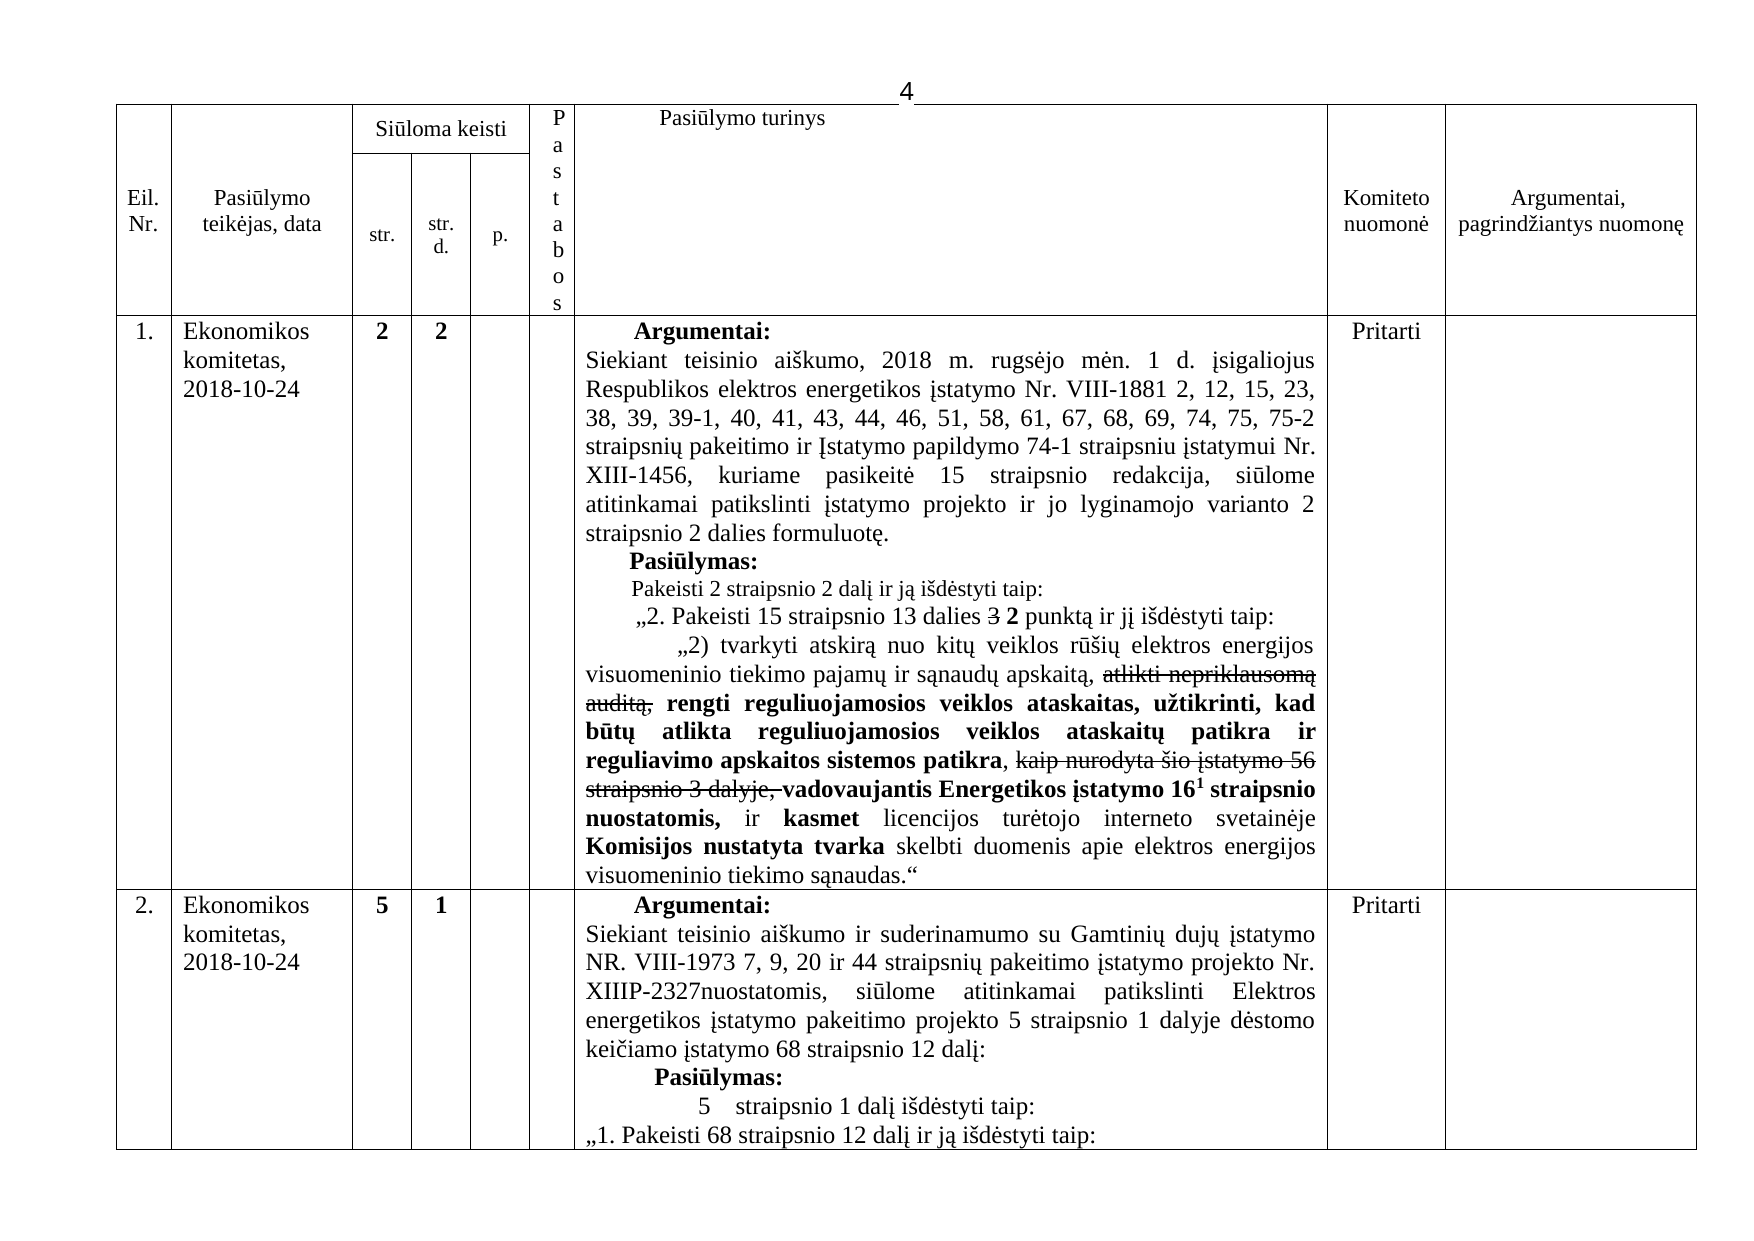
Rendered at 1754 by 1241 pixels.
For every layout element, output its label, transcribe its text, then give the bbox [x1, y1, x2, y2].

table_header Pasiūlymo teikėjas, data [172, 105, 352, 315]
table_header Argumentai, pagrindžiantys nuomonę [1446, 105, 1696, 315]
table_header Eil. Nr. [117, 105, 171, 315]
table_header Pasiūlymo turinys [575, 105, 1327, 315]
table_cell 5 [353, 890, 411, 1149]
table_cell [530, 316, 574, 889]
table_cell str. d. [412, 154, 470, 315]
table_cell Pritarti [1328, 890, 1445, 1149]
table_cell p. [471, 154, 529, 315]
table_cell Argumentai: Siekiant teisinio aiškumo ir suderinamumo su Gamtinių dujų įstatymo NR. VIII-1973 7, 9, 20 ir 44 straipsnių pakeitimo įstatymo projekto Nr. XIIIP-2327nuostatomis, siūlome atitinkamai patikslinti Elektros energetikos įstatymo pakeitimo projekto 5 straipsnio 1 dalyje dėstomo keičiamo įstatymo 68 straipsnio 12 dalį: Pasiūlymas: straipsnio 1 dalį išdėstyti taip: „1. Pakeisti 68 straipsnio 12 dalį ir ją išdėstyti taip: [575, 890, 1327, 1149]
table_cell [1446, 890, 1696, 1149]
table_cell Ekonomikos komitetas, 2018-10-24 [172, 890, 352, 1149]
table_cell [530, 890, 574, 1149]
table_header Pastabos [530, 105, 574, 315]
table_header Komiteto nuomonė [1328, 105, 1445, 315]
table_cell Pritarti [1328, 316, 1445, 889]
table_cell [471, 890, 529, 1149]
table_cell [1446, 316, 1696, 889]
table_cell 1. [117, 316, 171, 889]
table_cell 2. [117, 890, 171, 1149]
table_header Siūloma keisti [353, 105, 529, 153]
table_cell str. [353, 154, 411, 315]
table_cell 2 [353, 316, 411, 889]
table_cell 2 [412, 316, 470, 889]
table_cell 1 [412, 890, 470, 1149]
table_cell [471, 316, 529, 889]
table_cell Ekonomikos komitetas, 2018-10-24 [172, 316, 352, 889]
table_cell Argumentai: Siekiant teisinio aiškumo, 2018 m. rugsėjo mėn. 1 d. įsigaliojus Respublikos elektros energetikos įstatymo Nr. VIII-1881 2, 12, 15, 23, 38, 39, 39-1, 40, 41, 43, 44, 46, 51, 58, 61, 67, 68, 69, 74, 75, 75-2 straipsnių pakeitimo ir Įstatymo papildymo 74-1 straipsniu įstatymui Nr. XIII-1456, kuriame pasikeitė 15 straipsnio redakcija, siūlome atitinkamai patikslinti įstatymo projekto ir jo lyginamojo varianto 2 straipsnio 2 dalies formuluotę. Pasiūlymas: Pakeisti 2 straipsnio 2 dalį ir ją išdėstyti taip: „2. Pakeisti 15 straipsnio 13 dalies 3 2 punktą ir jį išdėstyti taip: „2) tvarkyti atskirą nuo kitų veiklos rūšių elektros energijos visuomeninio tiekimo pajamų ir sąnaudų apskaitą, atlikti nepriklausomą auditą, rengti reguliuojamosios veiklos ataskaitas, užtikrinti, kad būtų atlikta reguliuojamosios veiklos ataskaitų patikra ir reguliavimo apskaitos sistemos patikra, kaip nurodyta šio įstatymo 56 straipsnio 3 dalyje, vadovaujantis Energetikos įstatymo 161 straipsnio nuostatomis, ir kasmet licencijos turėtojo interneto svetainėje Komisijos nustatyta tvarka skelbti duomenis apie elektros energijos visuomeninio tiekimo sąnaudas.“ [575, 316, 1327, 889]
